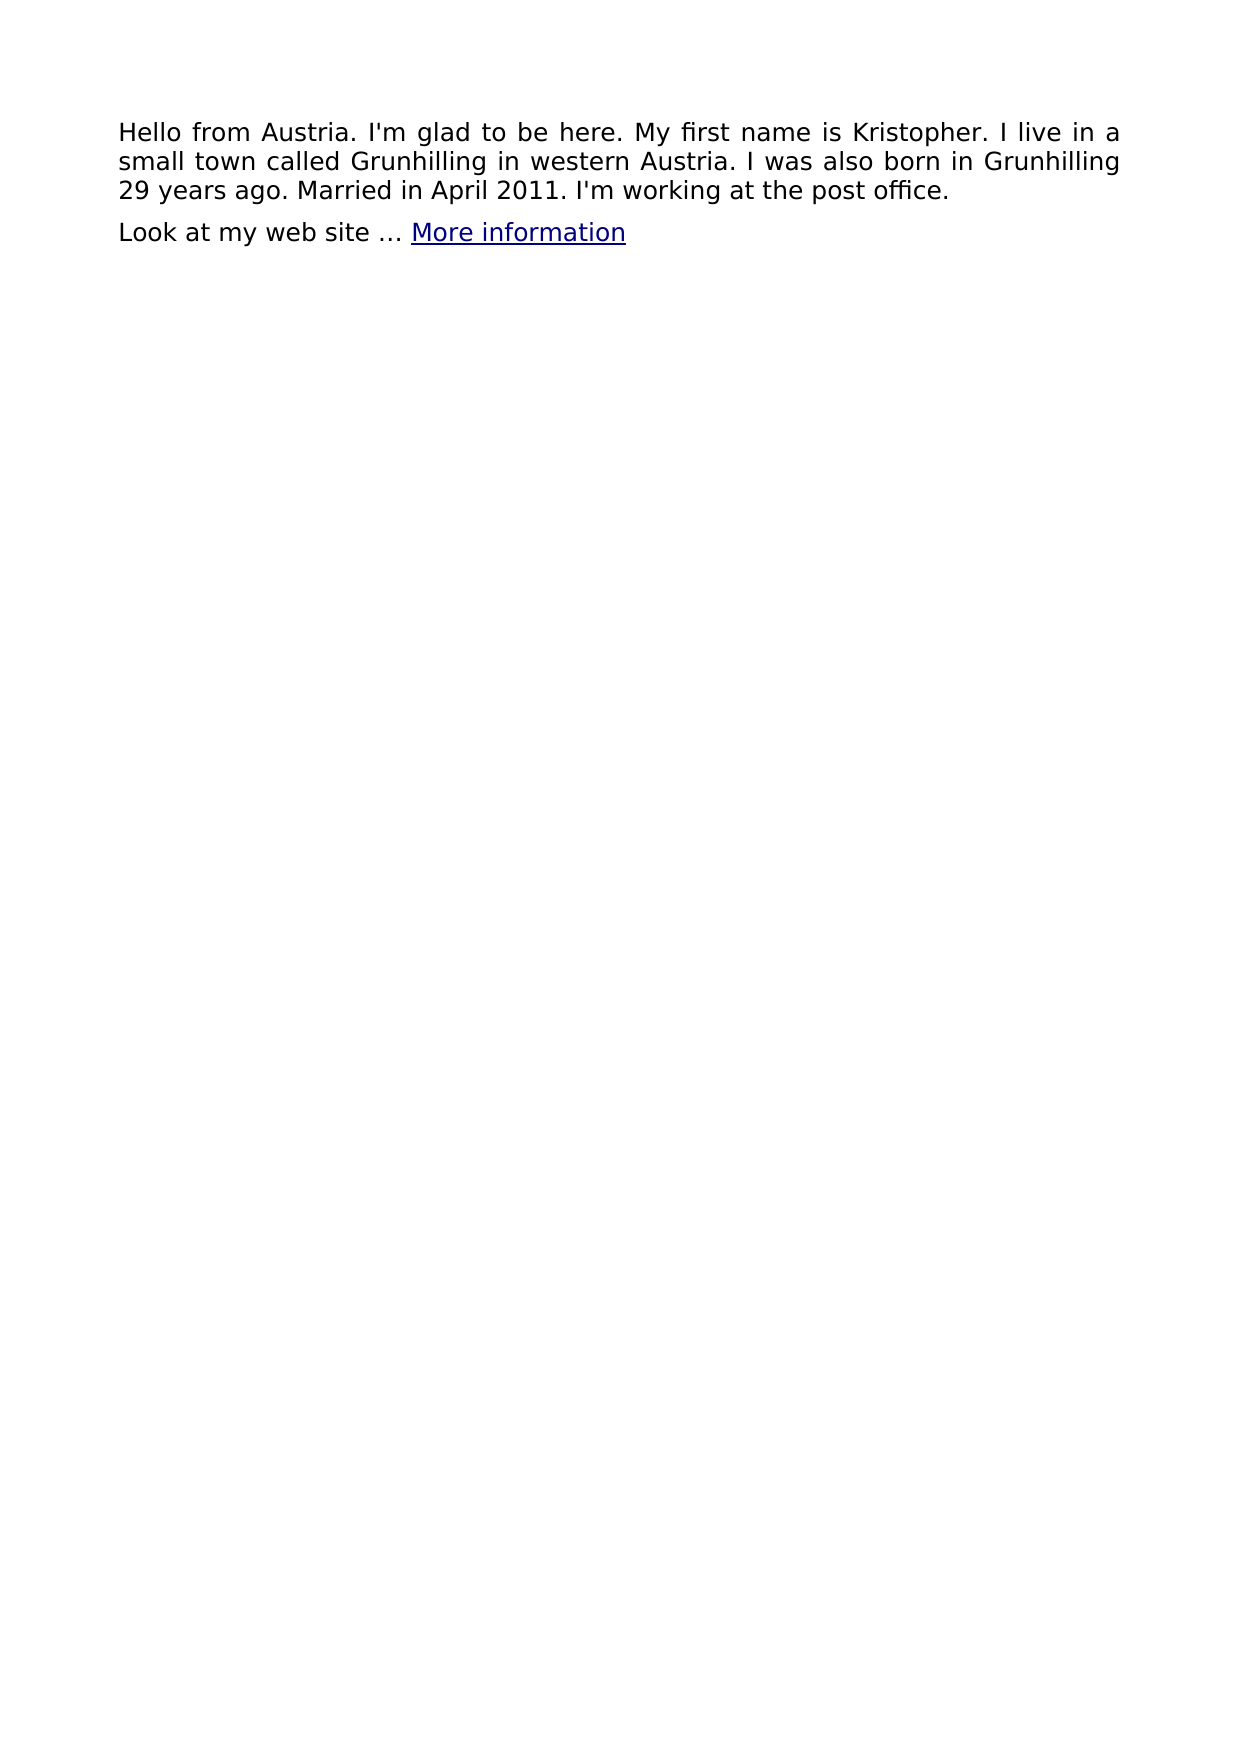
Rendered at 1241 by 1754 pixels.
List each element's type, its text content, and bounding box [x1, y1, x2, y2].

text Hello from Austria. I'm glad to be here. My first name is Kristopher. I live in a small town called Grunhilling in western Austria. I was also born in Grunhilling 29 years ago. Married in April 2011. I'm working at the post office. [118, 118, 1122, 206]
text Look at my web site … More information [118, 218, 1122, 247]
